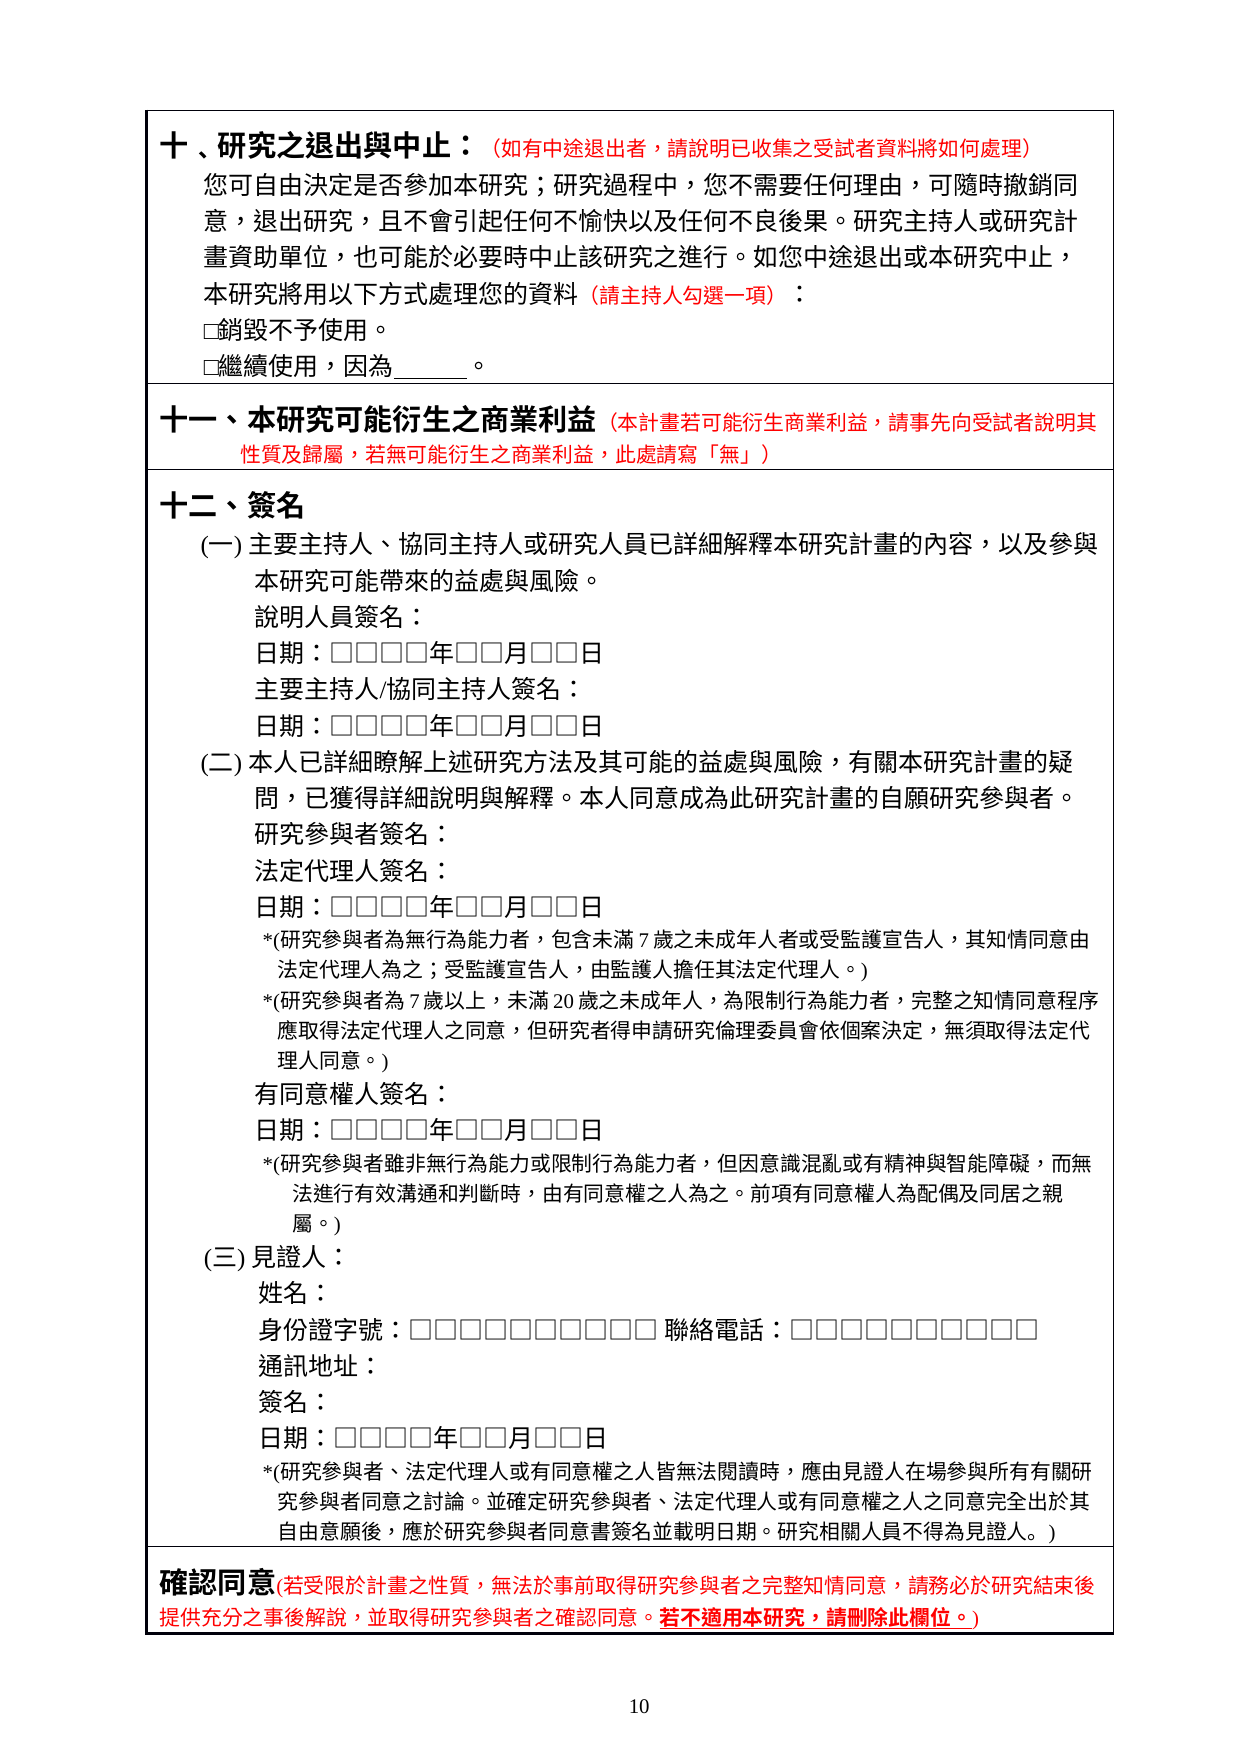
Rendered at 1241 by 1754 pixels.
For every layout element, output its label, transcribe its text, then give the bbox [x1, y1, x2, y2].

table_cell 確認同意(若受限於計畫之性質，無法於事前取得研究參與者之完整知情同意，請務必於研究結束後提供充分之事後解說，並取得研究參與者之確認同意。若不適用本研究，請刪除此欄位。) [148, 1547, 1113, 1632]
table_cell 十一、本研究可能衍生之商業利益（本計畫若可能衍生商業利益，請事先向受試者說明其性質及歸屬，若無可能衍生之商業利益，此處請寫「無」） [148, 384, 1113, 469]
table_cell 十﹑研究之退出與中止：（如有中途退出者，請說明已收集之受試者資料將如何處理） 您可自由決定是否參加本研究；研究過程中，您不需要任何理由，可隨時撤銷同意，退出研究，且不會引起任何不愉快以及任何不良後果。研究主持人或研究計畫資助單位，也可能於必要時中止該研究之進行。如您中途退出或本研究中止，本研究將用以下方式處理您的資料（請主持人勾選一項）： □銷毀不予使用。 □繼續使用，因為 。 [148, 111, 1113, 383]
table_cell 十二、簽名 (一) 主要主持人、協同主持人或研究人員已詳細解釋本研究計畫的內容，以及參與本研究可能帶來的益處與風險。 說明人員簽名： 日期：□□□□年□□月□□日 主要主持人/協同主持人簽名： 日期：□□□□年□□月□□日 (二) 本人已詳細瞭解上述研究方法及其可能的益處與風險，有關本研究計畫的疑問，已獲得詳細說明與解釋。本人同意成為此研究計畫的自願研究參與者。 研究參與者簽名： 法定代理人簽名： 日期：□□□□年□□月□□日 *(研究參與者為無行為能力者，包含未滿7歲之未成年人者或受監護宣告人，其知情同意由法定代理人為之；受監護宣告人，由監護人擔任其法定代理人。) *(研究參與者為7歲以上，未滿20歲之未成年人，為限制行為能力者，完整之知情同意程序應取得法定代理人之同意，但研究者得申請研究倫理委員會依個案決定，無須取得法定代理人同意。) 有同意權人簽名： 日期：□□□□年□□月□□日 *(研究參與者雖非無行為能力或限制行為能力者，但因意識混亂或有精神與智能障礙，而無法進行有效溝通和判斷時，由有同意權之人為之。前項有同意權人為配偶及同居之親屬。) (三) 見證人： 姓名： 身份證字號：□□□□□□□□□□ 聯絡電話：□□□□□□□□□□ 通訊地址： 簽名： 日期：□□□□年□□月□□日 *(研究參與者、法定代理人或有同意權之人皆無法閱讀時，應由見證人在場參與所有有關研究參與者同意之討論。並確定研究參與者、法定代理人或有同意權之人之同意完全出於其自由意願後，應於研究參與者同意書簽名並載明日期。研究相關人員不得為見證人。) [148, 470, 1113, 1546]
